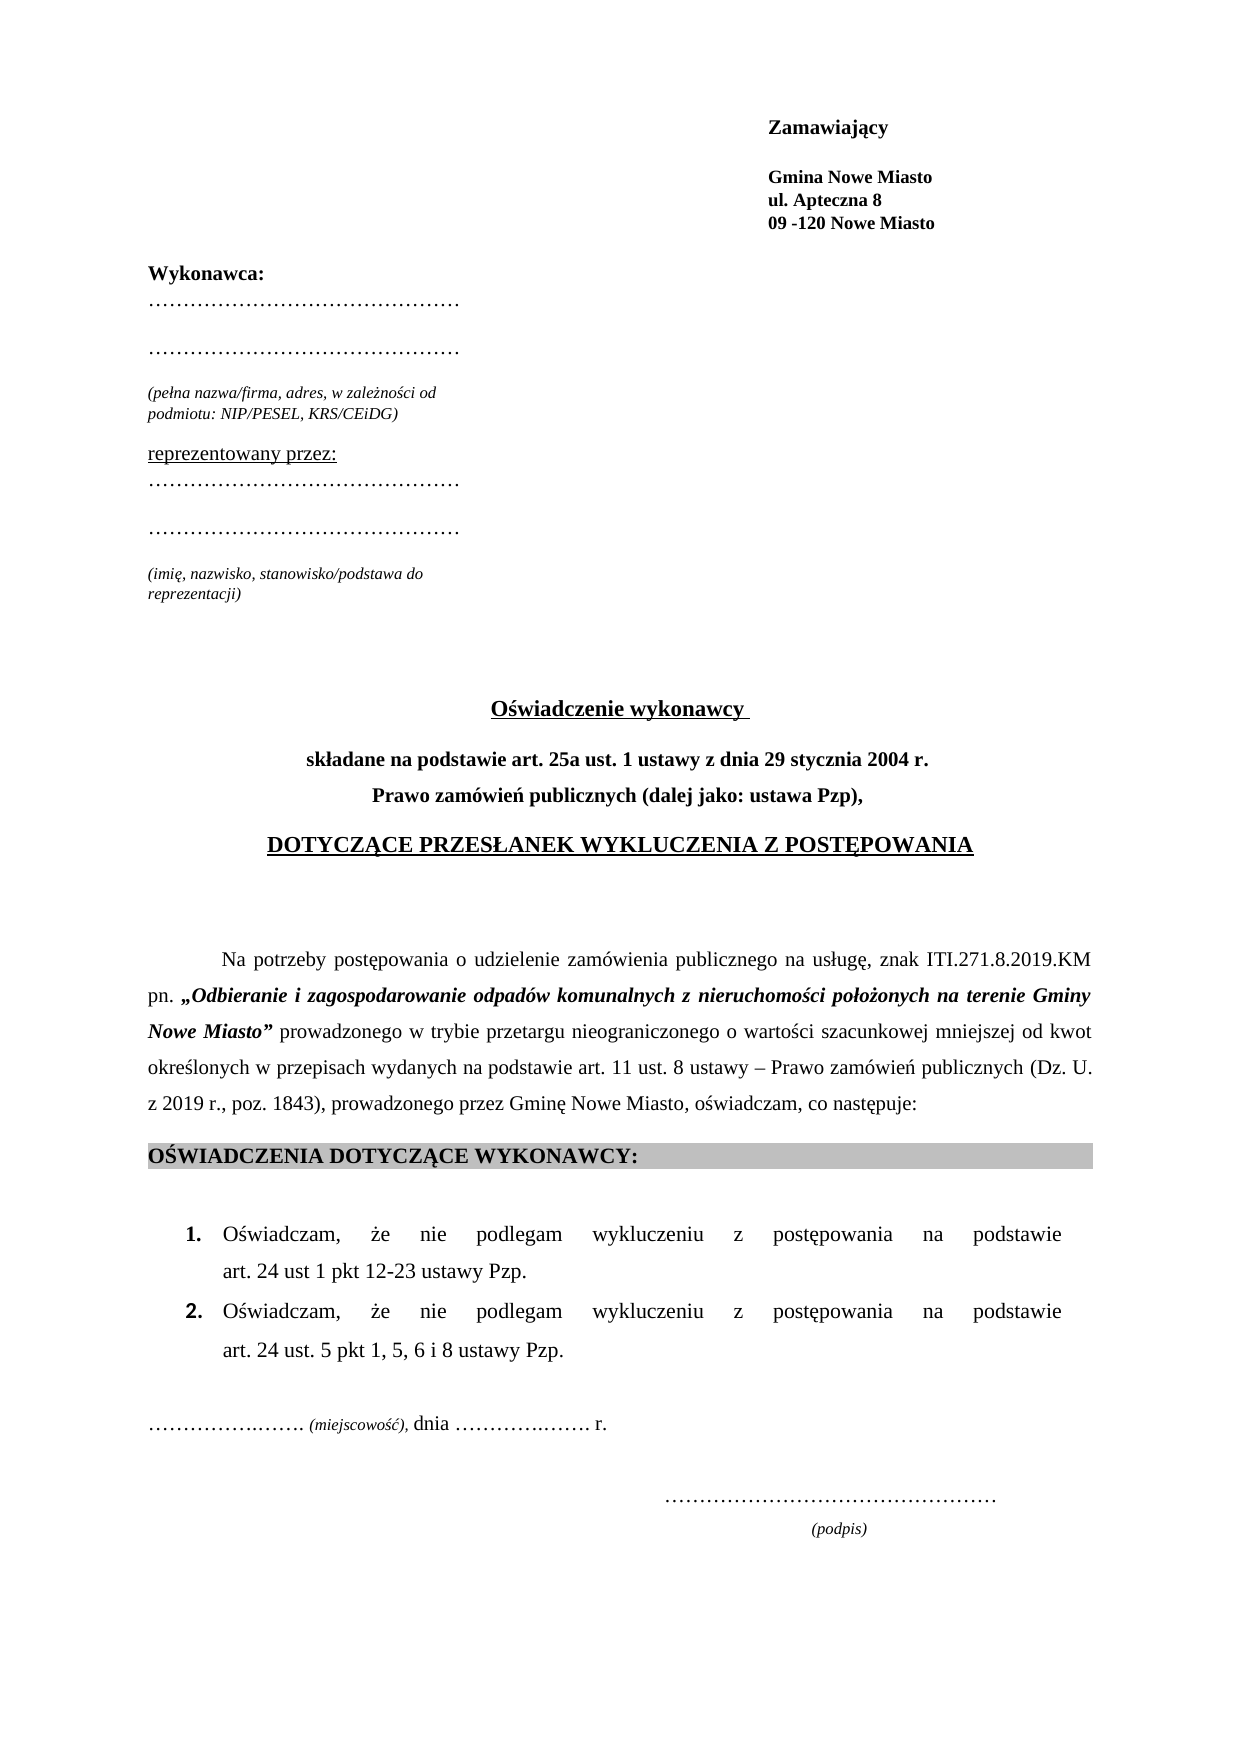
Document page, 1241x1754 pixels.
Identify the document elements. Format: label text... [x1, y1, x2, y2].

text Na potrzeby postępowania o udzielenie zamówienia publicznego na usługę, znak ITI.271.8.2019.KM pn. „Odbieranie i zagospodarowanie odpadów komunalnych z nieruchomości położonych na terenie Gminy Nowe Miasto” prowadzonego w trybie przetargu nieograniczonego o wartości szacunkowej mniejszej od kwot określonych w przepisach wydanych na podstawie art. 11 ust. 8 ustawy – Prawo zamówień publicznych (Dz. U. z 2019 r., poz. 1843), prowadzonego przez Gminę Nowe Miasto, oświadczam, co następuje: [148, 947, 1093, 1115]
text …………….……. (miejscowość), dnia ………….……. r. [148, 1411, 1093, 1435]
text 09 -120 Nowe Miasto [694, 212, 1093, 233]
text ul. Apteczna 8 [694, 189, 1093, 210]
text ……………………………………………………………………………… [148, 287, 472, 359]
text reprezentowany przez: [148, 441, 1093, 465]
text ………………………………………… [148, 1483, 1093, 1507]
text Zamawiający [694, 114, 1093, 139]
text Wykonawca: [148, 261, 1093, 285]
text ……………………………………………………………………………… [148, 467, 472, 539]
text DOTYCZĄCE PRZESŁANEK WYKLUCZENIA Z POSTĘPOWANIA [148, 831, 1093, 858]
list Oświadczam, że nie podlegam wykluczeniu z postępowania na podstawie art. 24 ust. 5 pkt 1, 5, 6 i 8 ustawy Pzp. [185, 1296, 1093, 1362]
text Prawo zamówień publicznych (dalej jako: ustawa Pzp), [148, 783, 1093, 807]
text (pełna nazwa/firma, adres, w zależności od podmiotu: NIP/PESEL, KRS/CEiDG) [148, 383, 472, 423]
text Gmina Nowe Miasto [694, 166, 1093, 187]
text OŚWIADCZENIA DOTYCZĄCE WYKONAWCY: [148, 1143, 1093, 1169]
text składane na podstawie art. 25a ust. 1 ustawy z dnia 29 stycznia 2004 r. [148, 747, 1093, 771]
text (imię, nazwisko, stanowisko/podstawa do reprezentacji) [148, 563, 472, 603]
text Oświadczenie wykonawcy [148, 695, 1093, 721]
list Oświadczam, że nie podlegam wykluczeniu z postępowania na podstawie art. 24 ust 1 pkt 12-23 ustawy Pzp. [185, 1221, 1093, 1284]
text (podpis) [738, 1519, 1093, 1538]
